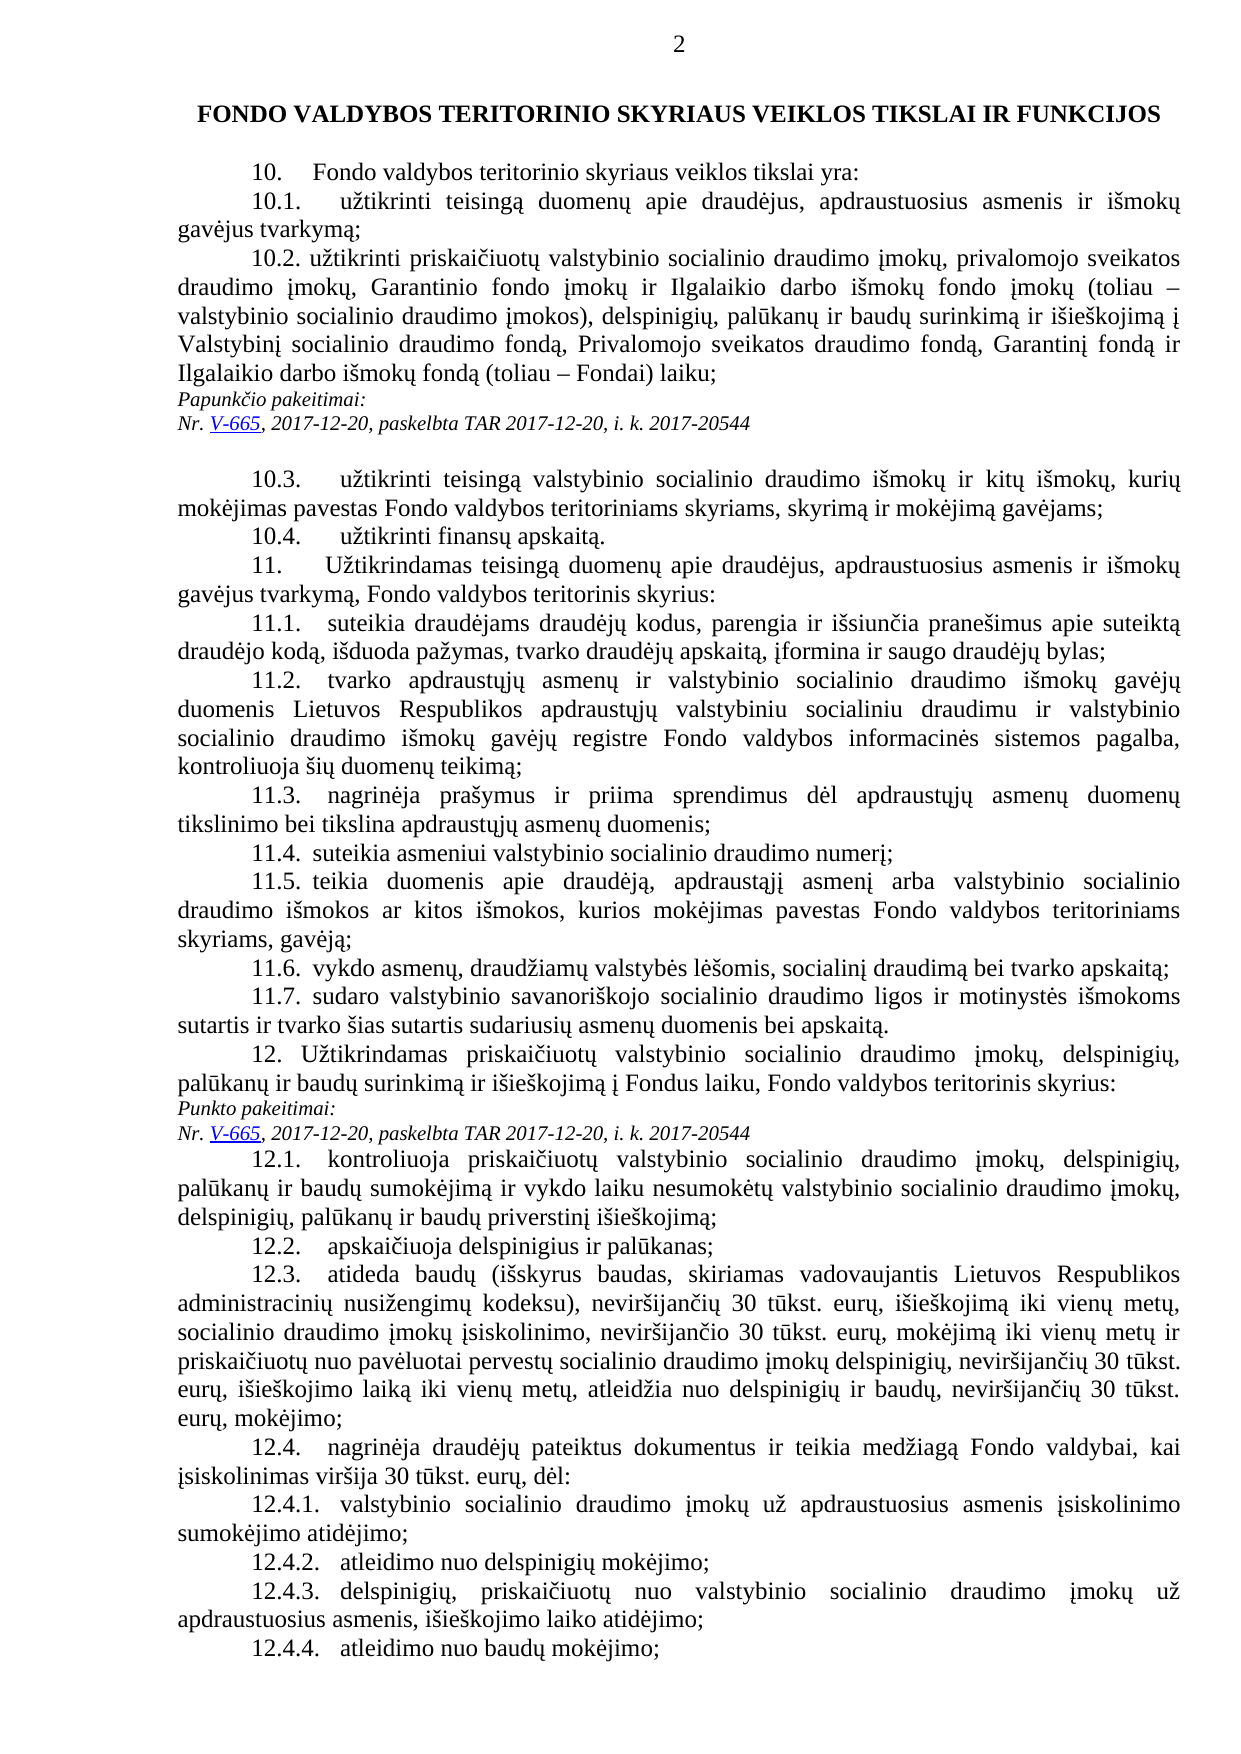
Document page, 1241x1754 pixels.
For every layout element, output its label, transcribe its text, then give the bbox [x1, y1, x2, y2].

text 11.5. teikia duomenis apie draudėją, apdraustąjį asmenį arba valstybinio socialinio draudimo išmokos ar kitos išmokos, kurios mokėjimas pavestas Fondo valdybos teritoriniams skyriams, gavėją; [177, 866, 1181, 953]
text 11.3. nagrinėja prašymus ir priima sprendimus dėl apdraustųjų asmenų duomenų tikslinimo bei tikslina apdraustųjų asmenų duomenis; [177, 780, 1181, 838]
text 12.1. kontroliuoja priskaičiuotų valstybinio socialinio draudimo įmokų, delspinigių, palūkanų ir baudų sumokėjimą ir vykdo laiku nesumokėtų valstybinio socialinio draudimo įmokų, delspinigių, palūkanų ir baudų priverstinį išieškojimą; [177, 1144, 1181, 1231]
text Punkto pakeitimai: [177, 1096, 1181, 1120]
text 12.4.1. valstybinio socialinio draudimo įmokų už apdraustuosius asmenis įsiskolinimo sumokėjimo atidėjimo; [177, 1489, 1181, 1547]
text Nr. V-665, 2017-12-20, paskelbta TAR 2017-12-20, i. k. 2017-20544 [177, 1120, 1181, 1144]
text 10.3. užtikrinti teisingą valstybinio socialinio draudimo išmokų ir kitų išmokų, kurių mokėjimas pavestas Fondo valdybos teritoriniams skyriams, skyrimą ir mokėjimą gavėjams; [177, 464, 1181, 521]
text 10.2. užtikrinti priskaičiuotų valstybinio socialinio draudimo įmokų, privalomojo sveikatos draudimo įmokų, Garantinio fondo įmokų ir Ilgalaikio darbo išmokų fondo įmokų (toliau – valstybinio socialinio draudimo įmokos), delspinigių, palūkanų ir baudų surinkimą ir išieškojimą į Valstybinį socialinio draudimo fondą, Privalomojo sveikatos draudimo fondą, Garantinį fondą ir Ilgalaikio darbo išmokų fondą (toliau – Fondai) laiku; [177, 243, 1181, 387]
text 11.6. vykdo asmenų, draudžiamų valstybės lėšomis, socialinį draudimą bei tvarko apskaitą; [177, 953, 1181, 981]
text 11.1. suteikia draudėjams draudėjų kodus, parengia ir išsiunčia pranešimus apie suteiktą draudėjo kodą, išduoda pažymas, tvarko draudėjų apskaitą, įformina ir saugo draudėjų bylas; [177, 608, 1181, 665]
text 12.3. atideda baudų (išskyrus baudas, skiriamas vadovaujantis Lietuvos Respublikos administracinių nusižengimų kodeksu), neviršijančių 30 tūkst. eurų, išieškojimą iki vienų metų, socialinio draudimo įmokų įsiskolinimo, neviršijančio 30 tūkst. eurų, mokėjimą iki vienų metų ir priskaičiuotų nuo pavėluotai pervestų socialinio draudimo įmokų delspinigių, neviršijančių 30 tūkst. eurų, išieškojimo laiką iki vienų metų, atleidžia nuo delspinigių ir baudų, neviršijančių 30 tūkst. eurų, mokėjimo; [177, 1259, 1181, 1432]
text Nr. V-665, 2017-12-20, paskelbta TAR 2017-12-20, i. k. 2017-20544 [177, 411, 1181, 435]
text 11.7. sudaro valstybinio savanoriškojo socialinio draudimo ligos ir motinystės išmokoms sutartis ir tvarko šias sutartis sudariusių asmenų duomenis bei apskaitą. [177, 981, 1181, 1039]
text 12.4.4. atleidimo nuo baudų mokėjimo; [177, 1633, 1181, 1662]
text 12. Užtikrindamas priskaičiuotų valstybinio socialinio draudimo įmokų, delspinigių, palūkanų ir baudų surinkimą ir išieškojimą į Fondus laiku, Fondo valdybos teritorinis skyrius: [177, 1039, 1181, 1096]
text 10.4. užtikrinti finansų apskaitą. [177, 521, 1181, 550]
text 11.4. suteikia asmeniui valstybinio socialinio draudimo numerį; [177, 838, 1181, 866]
text 10.1. užtikrinti teisingą duomenų apie draudėjus, apdraustuosius asmenis ir išmokų gavėjus tvarkymą; [177, 186, 1181, 243]
text 11. Užtikrindamas teisingą duomenų apie draudėjus, apdraustuosius asmenis ir išmokų gavėjus tvarkymą, Fondo valdybos teritorinis skyrius: [177, 550, 1181, 608]
text 12.2. apskaičiuoja delspinigius ir palūkanas; [177, 1231, 1181, 1259]
text 10. Fondo valdybos teritorinio skyriaus veiklos tikslai yra: [177, 157, 1181, 186]
text FONDO VALDYBOS TERITORINIO SKYRIAUS VEIKLOS TIKSLAI IR FUNKCIJOS [177, 99, 1181, 128]
text Papunkčio pakeitimai: [177, 387, 1181, 411]
text 12.4.3. delspinigių, priskaičiuotų nuo valstybinio socialinio draudimo įmokų už apdraustuosius asmenis, išieškojimo laiko atidėjimo; [177, 1576, 1181, 1633]
text 12.4. nagrinėja draudėjų pateiktus dokumentus ir teikia medžiagą Fondo valdybai, kai įsiskolinimas viršija 30 tūkst. eurų, dėl: [177, 1432, 1181, 1489]
text 11.2. tvarko apdraustųjų asmenų ir valstybinio socialinio draudimo išmokų gavėjų duomenis Lietuvos Respublikos apdraustųjų valstybiniu socialiniu draudimu ir valstybinio socialinio draudimo išmokų gavėjų registre Fondo valdybos informacinės sistemos pagalba, kontroliuoja šių duomenų teikimą; [177, 665, 1181, 780]
text 12.4.2. atleidimo nuo delspinigių mokėjimo; [177, 1547, 1181, 1576]
